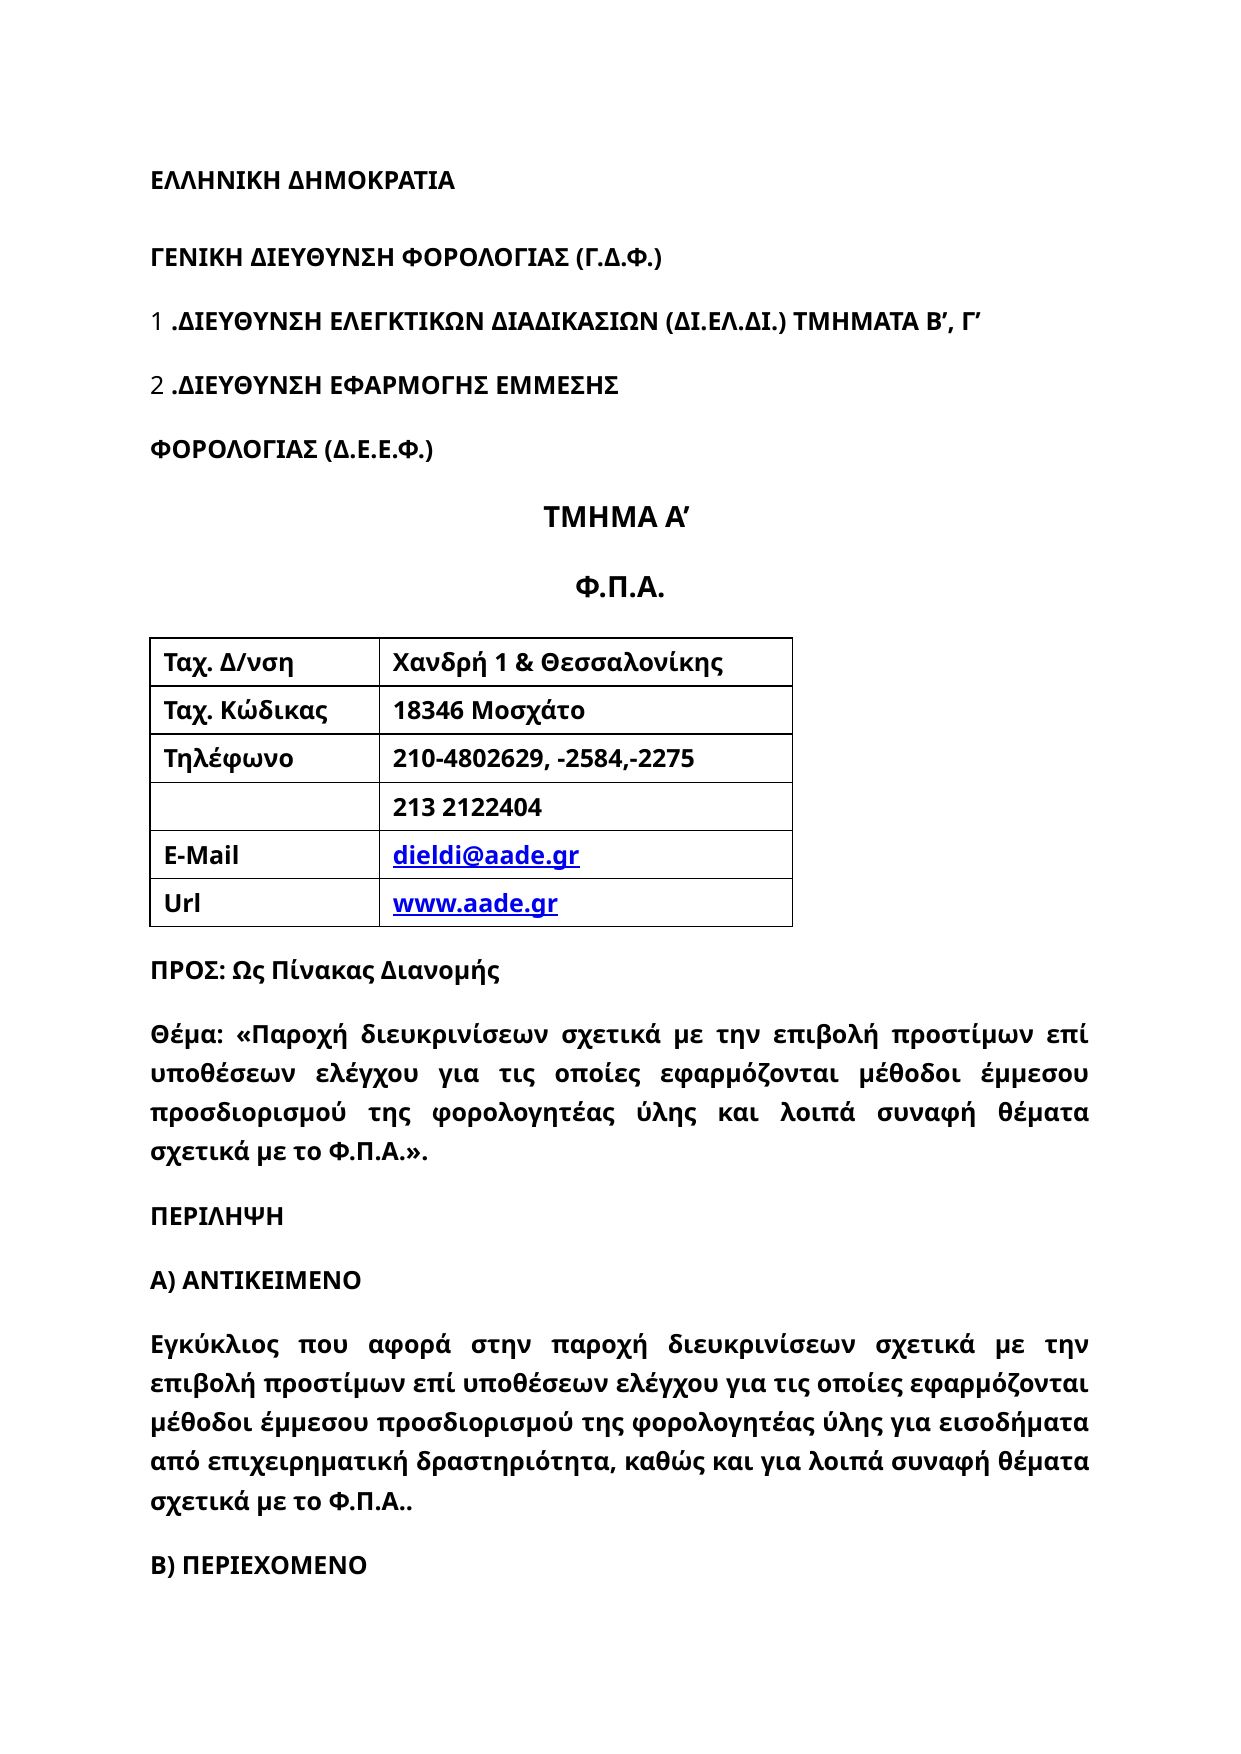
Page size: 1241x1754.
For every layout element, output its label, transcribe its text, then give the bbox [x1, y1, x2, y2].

text Β) ΠΕΡΙΕΧΟΜΕΝΟ [150, 1547, 1090, 1581]
table_cell E-Mail [151, 831, 379, 878]
text Θέμα: «Παροχή διευκρινίσεων σχετικά με την επιβολή προστίμων επί υποθέσεων ελέγχου για τις οποίες εφαρμόζονται μέθοδοι έμμεσου προσδιορισμού της φορολογητέας ύλης και λοιπά συναφή θέματα σχετικά με το Φ.Π.Α.». [150, 1017, 1090, 1168]
table_header Χανδρή 1 & Θεσσαλονίκης [380, 639, 792, 685]
text Α) ΑΝΤΙΚΕΙΜΕΝΟ [150, 1262, 1090, 1296]
subtitle Φ.Π.Α. [150, 566, 1090, 606]
table_cell Ταχ. Κώδικας [151, 687, 379, 733]
table_cell Url [151, 879, 379, 926]
text ΠΡΟΣ: Ως Πίνακας Διανομής [150, 952, 1090, 986]
table_cell dieldi@aade.gr [380, 831, 792, 878]
text 2 .ΔΙΕΥΘΥΝΣΗ ΕΦΑΡΜΟΓΗΣ ΕΜΜΕΣΗΣ [150, 367, 1090, 402]
text ΠΕΡΙΛΗΨΗ [150, 1198, 1090, 1232]
text 1 .ΔΙΕΥΘΥΝΣΗ ΕΛΕΓΚΤΙΚΩΝ ΔΙΑΔΙΚΑΣΙΩΝ (ΔΙ.ΕΛ.ΔΙ.) ΤΜΗΜΑΤΑ Β’, Γ’ [150, 303, 1090, 337]
table_cell 210-4802629, -2584,-2275 [380, 735, 792, 781]
table_cell 18346 Μοσχάτο [380, 687, 792, 733]
title ΕΛΛΗΝΙΚΗ ΔΗΜΟΚΡΑΤΙΑ [150, 162, 1090, 197]
table_header Ταχ. Δ/νση [151, 639, 379, 685]
text ΦΟΡΟΛΟΓΙΑΣ (Δ.Ε.Ε.Φ.) [150, 432, 1090, 466]
subtitle ΤΜΗΜΑ Α’ [150, 496, 1090, 536]
text ΓΕΝΙΚΗ ΔΙΕΥΘΥΝΣΗ ΦΟΡΟΛΟΓΙΑΣ (Γ.Δ.Φ.) [150, 239, 1090, 273]
table_cell 213 2122404 [380, 783, 792, 829]
table_cell www.aade.gr [380, 879, 792, 926]
table_cell Τηλέφωνο [151, 735, 379, 781]
text Εγκύκλιος που αφορά στην παροχή διευκρινίσεων σχετικά με την επιβολή προστίμων επί υποθέσεων ελέγχου για τις οποίες εφαρμόζονται μέθοδοι έμμεσου προσδιορισμού της φορολογητέας ύλης για εισοδήματα από επιχειρηματική δραστηριότητα, καθώς και για λοιπά συναφή θέματα σχετικά με το Φ.Π.Α.. [150, 1327, 1090, 1517]
table_cell [151, 783, 379, 829]
